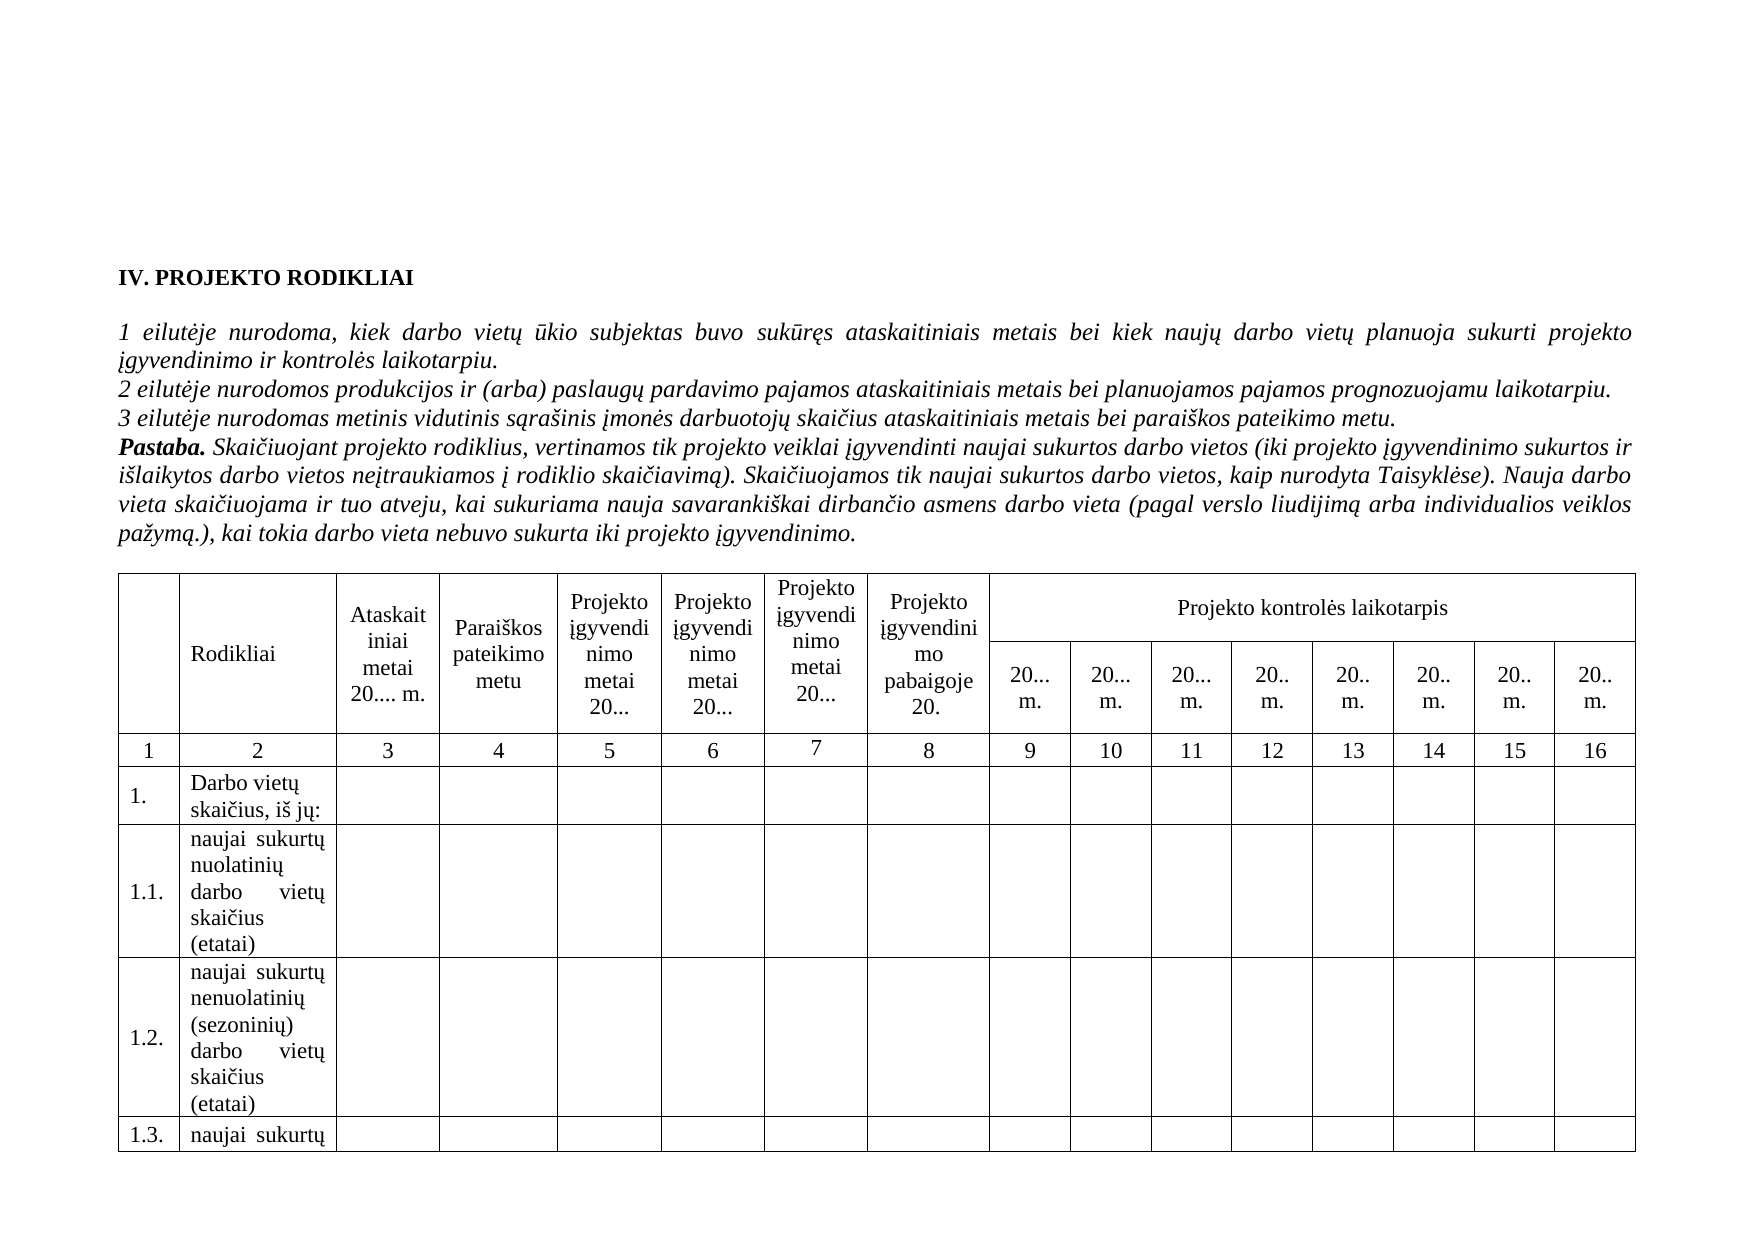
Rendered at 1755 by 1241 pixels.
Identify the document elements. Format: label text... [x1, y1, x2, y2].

table_cell [1313, 767, 1393, 824]
table_cell [1394, 1117, 1474, 1151]
table_cell 15 [1475, 734, 1554, 766]
table_cell [1232, 825, 1312, 957]
table_cell [337, 825, 439, 957]
table_cell 6 [662, 734, 764, 766]
table_cell 20... m. [1071, 642, 1151, 733]
table_cell [337, 1117, 439, 1151]
table_cell 10 [1071, 734, 1151, 766]
table_cell [1313, 958, 1393, 1116]
text Pastaba. Skaičiuojant projekto rodiklius, vertinamos tik projekto veiklai įgyvendinti naujai sukurtos darbo vietos (iki projekto įgyvendinimo sukurtos ir išlaikytos darbo vietos neįtraukiamos į rodiklio skaičiavimą). Skaičiuojamos tik naujai sukurtos darbo vietos, kaip nurodyta Taisyklėse). Nauja darbo vieta skaičiuojama ir tuo atveju, kai sukuriama nauja savarankiškai dirbančio asmens darbo vieta (pagal verslo liudijimą arba individualios veiklos pažymą.), kai tokia darbo vieta nebuvo sukurta iki projekto įgyvendinimo. [118, 432, 1636, 547]
table_cell [337, 767, 439, 824]
table_header [119, 574, 179, 733]
table_cell 20.. m. [1475, 642, 1554, 733]
table_cell [1555, 1117, 1635, 1151]
table_cell [1152, 1117, 1231, 1151]
table_cell 14 [1394, 734, 1474, 766]
table_cell [990, 958, 1070, 1116]
table_cell [1232, 958, 1312, 1116]
table_cell [1152, 825, 1231, 957]
table_cell [990, 1117, 1070, 1151]
table_cell [337, 958, 439, 1116]
text 3 eilutėje nurodomas metinis vidutinis sąrašinis įmonės darbuotojų skaičius ataskaitiniais metais bei paraiškos pateikimo metu. [118, 403, 1636, 432]
table_cell [1394, 958, 1474, 1116]
table_cell [990, 767, 1070, 824]
table_cell [558, 767, 661, 824]
table_cell [1152, 958, 1231, 1116]
table_cell naujai sukurtų [180, 1117, 336, 1151]
table_cell 1.1. [119, 825, 179, 957]
table_cell 1 [119, 734, 179, 766]
table_cell [662, 825, 764, 957]
table_cell 1. [119, 767, 179, 824]
text 1 eilutėje nurodoma, kiek darbo vietų ūkio subjektas buvo sukūręs ataskaitiniais metais bei kiek naujų darbo vietų planuoja sukurti projekto įgyvendinimo ir kontrolės laikotarpiu. [118, 317, 1636, 374]
table_cell [1555, 958, 1635, 1116]
table_cell [440, 958, 557, 1116]
table_cell 9 [990, 734, 1070, 766]
table_cell [765, 767, 867, 824]
table_cell [1232, 1117, 1312, 1151]
table_header Projekto įgyvendinimo metai 20... [558, 574, 661, 733]
table_cell 1.3. [119, 1117, 179, 1151]
table_cell 13 [1313, 734, 1393, 766]
table_cell [1475, 958, 1554, 1116]
table_cell [1313, 1117, 1393, 1151]
table_cell naujai sukurtų nuolatinių darbo vietų skaičius (etatai) [180, 825, 336, 957]
table_cell 20.. m. [1313, 642, 1393, 733]
table_header Projekto įgyvendinimo metai 20... [765, 574, 867, 733]
table_cell naujai sukurtų nenuolatinių (sezoninių) darbo vietų skaičius (etatai) [180, 958, 336, 1116]
table_cell [868, 1117, 989, 1151]
table_cell [765, 1117, 867, 1151]
table_cell [440, 825, 557, 957]
table_cell 20.. m. [1555, 642, 1635, 733]
table_header Projekto įgyvendinimo metai 20... [662, 574, 764, 733]
table_cell [1071, 767, 1151, 824]
table_cell [558, 825, 661, 957]
table_cell [1475, 1117, 1554, 1151]
table_cell [1394, 767, 1474, 824]
table_cell [558, 1117, 661, 1151]
table_cell Darbo vietų skaičius, iš jų: [180, 767, 336, 824]
table_cell [765, 958, 867, 1116]
table_cell 7 [765, 734, 867, 766]
text 2 eilutėje nurodomos produkcijos ir (arba) paslaugų pardavimo pajamos ataskaitiniais metais bei planuojamos pajamos prognozuojamu laikotarpiu. [118, 374, 1636, 403]
table_cell [440, 767, 557, 824]
table_cell [662, 767, 764, 824]
table_cell [1313, 825, 1393, 957]
table_cell 16 [1555, 734, 1635, 766]
table_cell [1555, 825, 1635, 957]
table_cell 20... m. [990, 642, 1070, 733]
table_cell [990, 825, 1070, 957]
table_cell [1071, 958, 1151, 1116]
table_cell [868, 825, 989, 957]
table_cell 20... m. [1152, 642, 1231, 733]
table_cell 1.2. [119, 958, 179, 1116]
table_cell 11 [1152, 734, 1231, 766]
table_cell [662, 1117, 764, 1151]
table_cell [1152, 767, 1231, 824]
table_cell 2 [180, 734, 336, 766]
table_cell [1071, 1117, 1151, 1151]
text IV. PROJEKTO RODIKLIAI [118, 264, 1636, 291]
table_cell [558, 958, 661, 1116]
table_cell [765, 825, 867, 957]
table_cell [1232, 767, 1312, 824]
table_cell [1071, 825, 1151, 957]
table_cell [1475, 767, 1554, 824]
table_cell 5 [558, 734, 661, 766]
table_header Ataskaitiniai metai 20.... m. [337, 574, 439, 733]
table_header Projekto įgyvendinimo pabaigoje 20. [868, 574, 989, 733]
table_cell 12 [1232, 734, 1312, 766]
table_cell [1555, 767, 1635, 824]
table_cell 3 [337, 734, 439, 766]
table_cell [868, 958, 989, 1116]
table_cell [440, 1117, 557, 1151]
table_header Projekto kontrolės laikotarpis [990, 574, 1635, 641]
table_header Rodikliai [180, 574, 336, 733]
table_cell 4 [440, 734, 557, 766]
table_cell [1394, 825, 1474, 957]
table_cell [1475, 825, 1554, 957]
table_cell [868, 767, 989, 824]
table_cell [662, 958, 764, 1116]
table_header Paraiškos pateikimo metu [440, 574, 557, 733]
table_cell 20.. m. [1394, 642, 1474, 733]
table_cell 8 [868, 734, 989, 766]
table_cell 20.. m. [1232, 642, 1312, 733]
